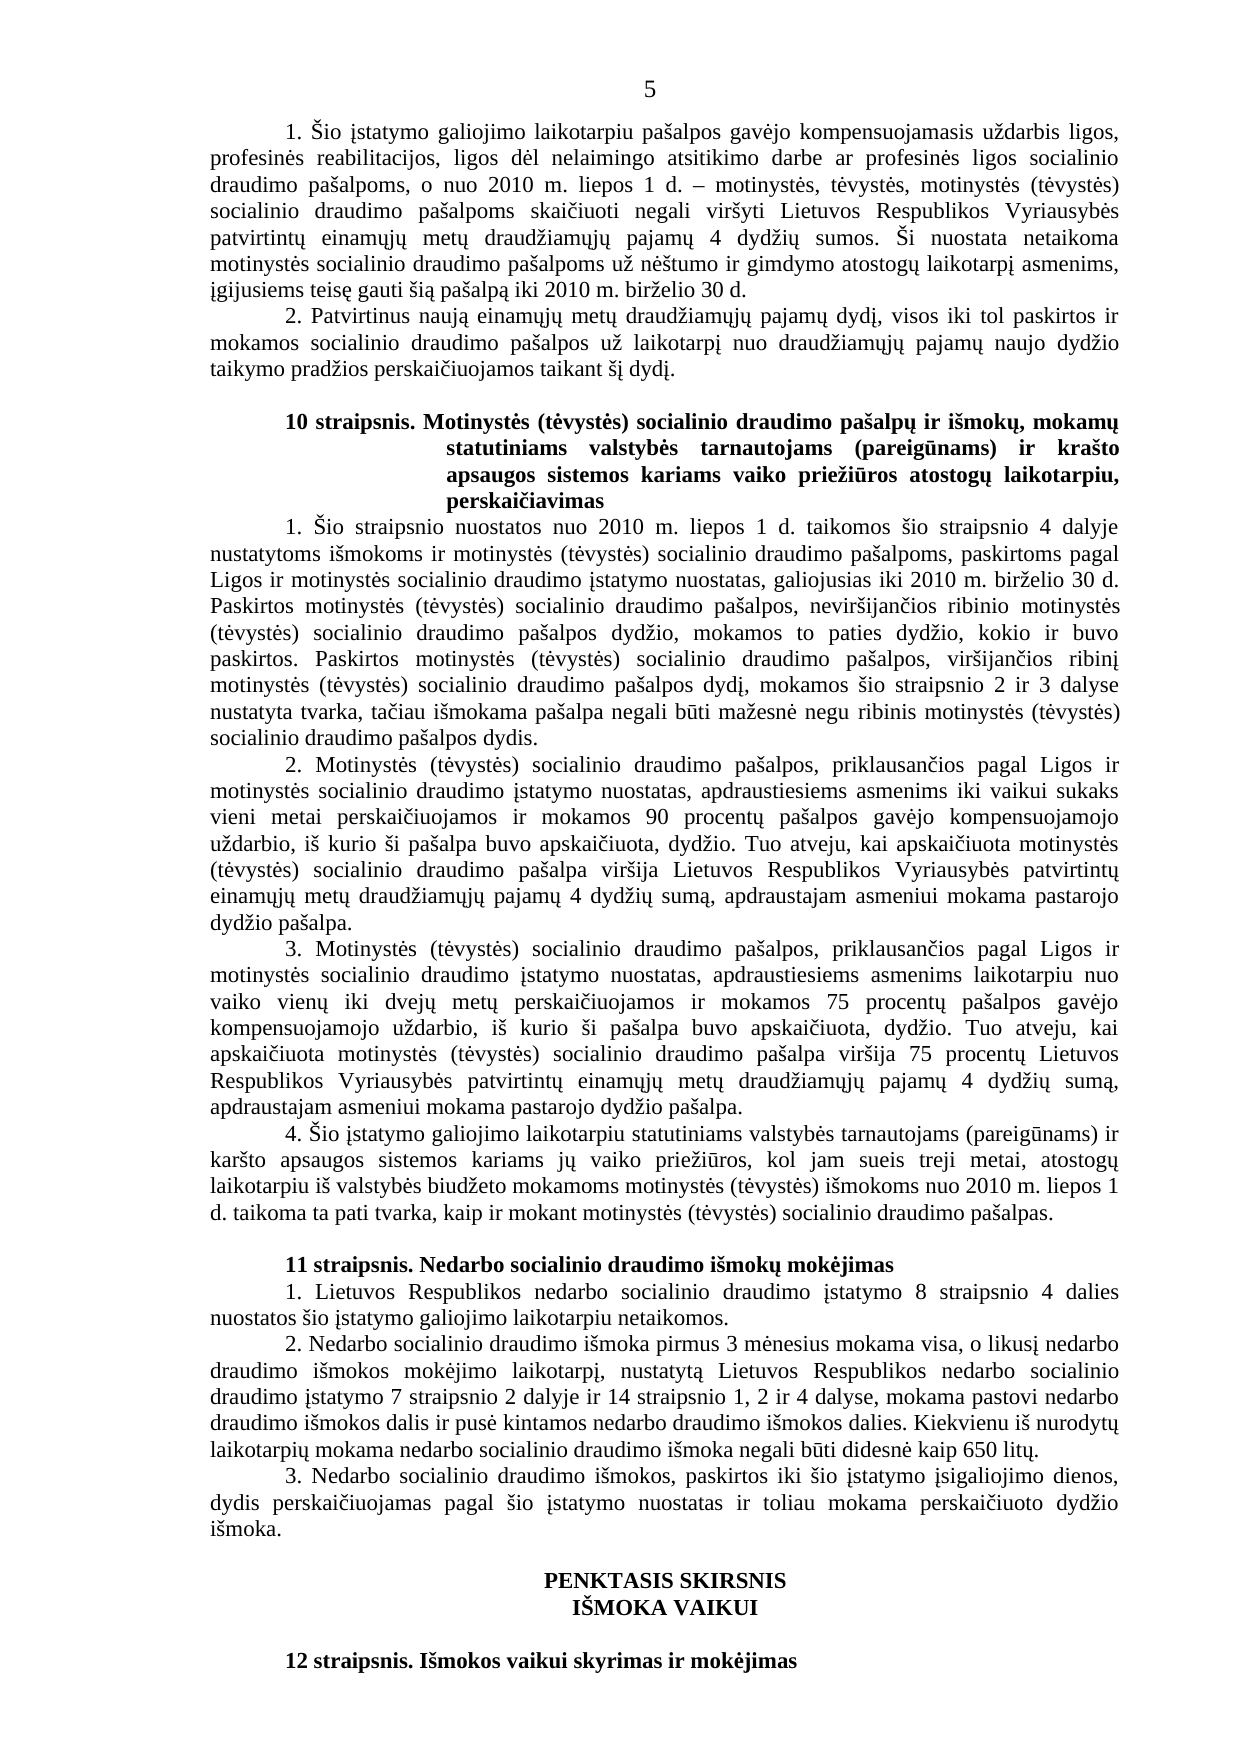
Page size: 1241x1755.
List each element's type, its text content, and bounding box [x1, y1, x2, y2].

text 2. Nedarbo socialinio draudimo išmoka pirmus 3 mėnesius mokama visa, o likusį nedarbo draudimo išmokos mokėjimo laikotarpį, nustatytą Lietuvos Respublikos nedarbo socialinio draudimo įstatymo 7 straipsnio 2 dalyje ir 14 straipsnio 1, 2 ir 4 dalyse, mokama pastovi nedarbo draudimo išmokos dalis ir pusė kintamos nedarbo draudimo išmokos dalies. Kiekvienu iš nurodytų laikotarpių mokama nedarbo socialinio draudimo išmoka negali būti didesnė kaip 650 litų. [210, 1330, 1120, 1462]
text 11 straipsnis. Nedarbo socialinio draudimo išmokų mokėjimas [210, 1251, 1120, 1278]
text 10 straipsnis. Motinystės (tėvystės) socialinio draudimo pašalpų ir išmokų, mokamų statutiniams valstybės tarnautojams (pareigūnams) ir krašto apsaugos sistemos kariams vaiko priežiūros atostogų laikotarpiu, perskaičiavimas [285, 408, 1120, 513]
text 2. Patvirtinus naują einamųjų metų draudžiamųjų pajamų dydį, visos iki tol paskirtos ir mokamos socialinio draudimo pašalpos už laikotarpį nuo draudžiamųjų pajamų naujo dydžio taikymo pradžios perskaičiuojamos taikant šį dydį. [210, 303, 1120, 382]
text 1. Šio įstatymo galiojimo laikotarpiu pašalpos gavėjo kompensuojamasis uždarbis ligos, profesinės reabilitacijos, ligos dėl nelaimingo atsitikimo darbe ar profesinės ligos socialinio draudimo pašalpoms, o nuo 2010 m. liepos 1 d. – motinystės, tėvystės, motinystės (tėvystės) socialinio draudimo pašalpoms skaičiuoti negali viršyti Lietuvos Respublikos Vyriausybės patvirtintų einamųjų metų draudžiamųjų pajamų 4 dydžių sumos. Ši nuostata netaikoma motinystės socialinio draudimo pašalpoms už nėštumo ir gimdymo atostogų laikotarpį asmenims, įgijusiems teisę gauti šią pašalpą iki 2010 m. birželio 30 d. [210, 118, 1120, 303]
text 4. Šio įstatymo galiojimo laikotarpiu statutiniams valstybės tarnautojams (pareigūnams) ir karšto apsaugos sistemos kariams jų vaiko priežiūros, kol jam sueis treji metai, atostogų laikotarpiu iš valstybės biudžeto mokamoms motinystės (tėvystės) išmokoms nuo 2010 m. liepos 1 d. taikoma ta pati tvarka, kaip ir mokant motinystės (tėvystės) socialinio draudimo pašalpas. [210, 1119, 1120, 1225]
text 2. Motinystės (tėvystės) socialinio draudimo pašalpos, priklausančios pagal Ligos ir motinystės socialinio draudimo įstatymo nuostatas, apdraustiesiems asmenims iki vaikui sukaks vieni metai perskaičiuojamos ir mokamos 90 procentų pašalpos gavėjo kompensuojamojo uždarbio, iš kurio ši pašalpa buvo apskaičiuota, dydžio. Tuo atveju, kai apskaičiuota motinystės (tėvystės) socialinio draudimo pašalpa viršija Lietuvos Respublikos Vyriausybės patvirtintų einamųjų metų draudžiamųjų pajamų 4 dydžių sumą, apdraustajam asmeniui mokama pastarojo dydžio pašalpa. [210, 751, 1120, 935]
text 3. Motinystės (tėvystės) socialinio draudimo pašalpos, priklausančios pagal Ligos ir motinystės socialinio draudimo įstatymo nuostatas, apdraustiesiems asmenims laikotarpiu nuo vaiko vienų iki dvejų metų perskaičiuojamos ir mokamos 75 procentų pašalpos gavėjo kompensuojamojo uždarbio, iš kurio ši pašalpa buvo apskaičiuota, dydžio. Tuo atveju, kai apskaičiuota motinystės (tėvystės) socialinio draudimo pašalpa viršija 75 procentų Lietuvos Respublikos Vyriausybės patvirtintų einamųjų metų draudžiamųjų pajamų 4 dydžių sumą, apdraustajam asmeniui mokama pastarojo dydžio pašalpa. [210, 935, 1120, 1119]
subtitle PENKTASIS SKIRSNIS [210, 1568, 1120, 1594]
text 12 straipsnis. Išmokos vaikui skyrimas ir mokėjimas [210, 1647, 1120, 1673]
text 3. Nedarbo socialinio draudimo išmokos, paskirtos iki šio įstatymo įsigaliojimo dienos, dydis perskaičiuojamas pagal šio įstatymo nuostatas ir toliau mokama perskaičiuoto dydžio išmoka. [210, 1462, 1120, 1541]
subtitle IŠMOKA VAIKUI [210, 1594, 1120, 1620]
text 1. Lietuvos Respublikos nedarbo socialinio draudimo įstatymo 8 straipsnio 4 dalies nuostatos šio įstatymo galiojimo laikotarpiu netaikomos. [210, 1278, 1120, 1330]
text 1. Šio straipsnio nuostatos nuo 2010 m. liepos 1 d. taikomos šio straipsnio 4 dalyje nustatytoms išmokoms ir motinystės (tėvystės) socialinio draudimo pašalpoms, paskirtoms pagal Ligos ir motinystės socialinio draudimo įstatymo nuostatas, galiojusias iki 2010 m. birželio 30 d. Paskirtos motinystės (tėvystės) socialinio draudimo pašalpos, neviršijančios ribinio motinystės (tėvystės) socialinio draudimo pašalpos dydžio, mokamos to paties dydžio, kokio ir buvo paskirtos. Paskirtos motinystės (tėvystės) socialinio draudimo pašalpos, viršijančios ribinį motinystės (tėvystės) socialinio draudimo pašalpos dydį, mokamos šio straipsnio 2 ir 3 dalyse nustatyta tvarka, tačiau išmokama pašalpa negali būti mažesnė negu ribinis motinystės (tėvystės) socialinio draudimo pašalpos dydis. [210, 513, 1120, 751]
